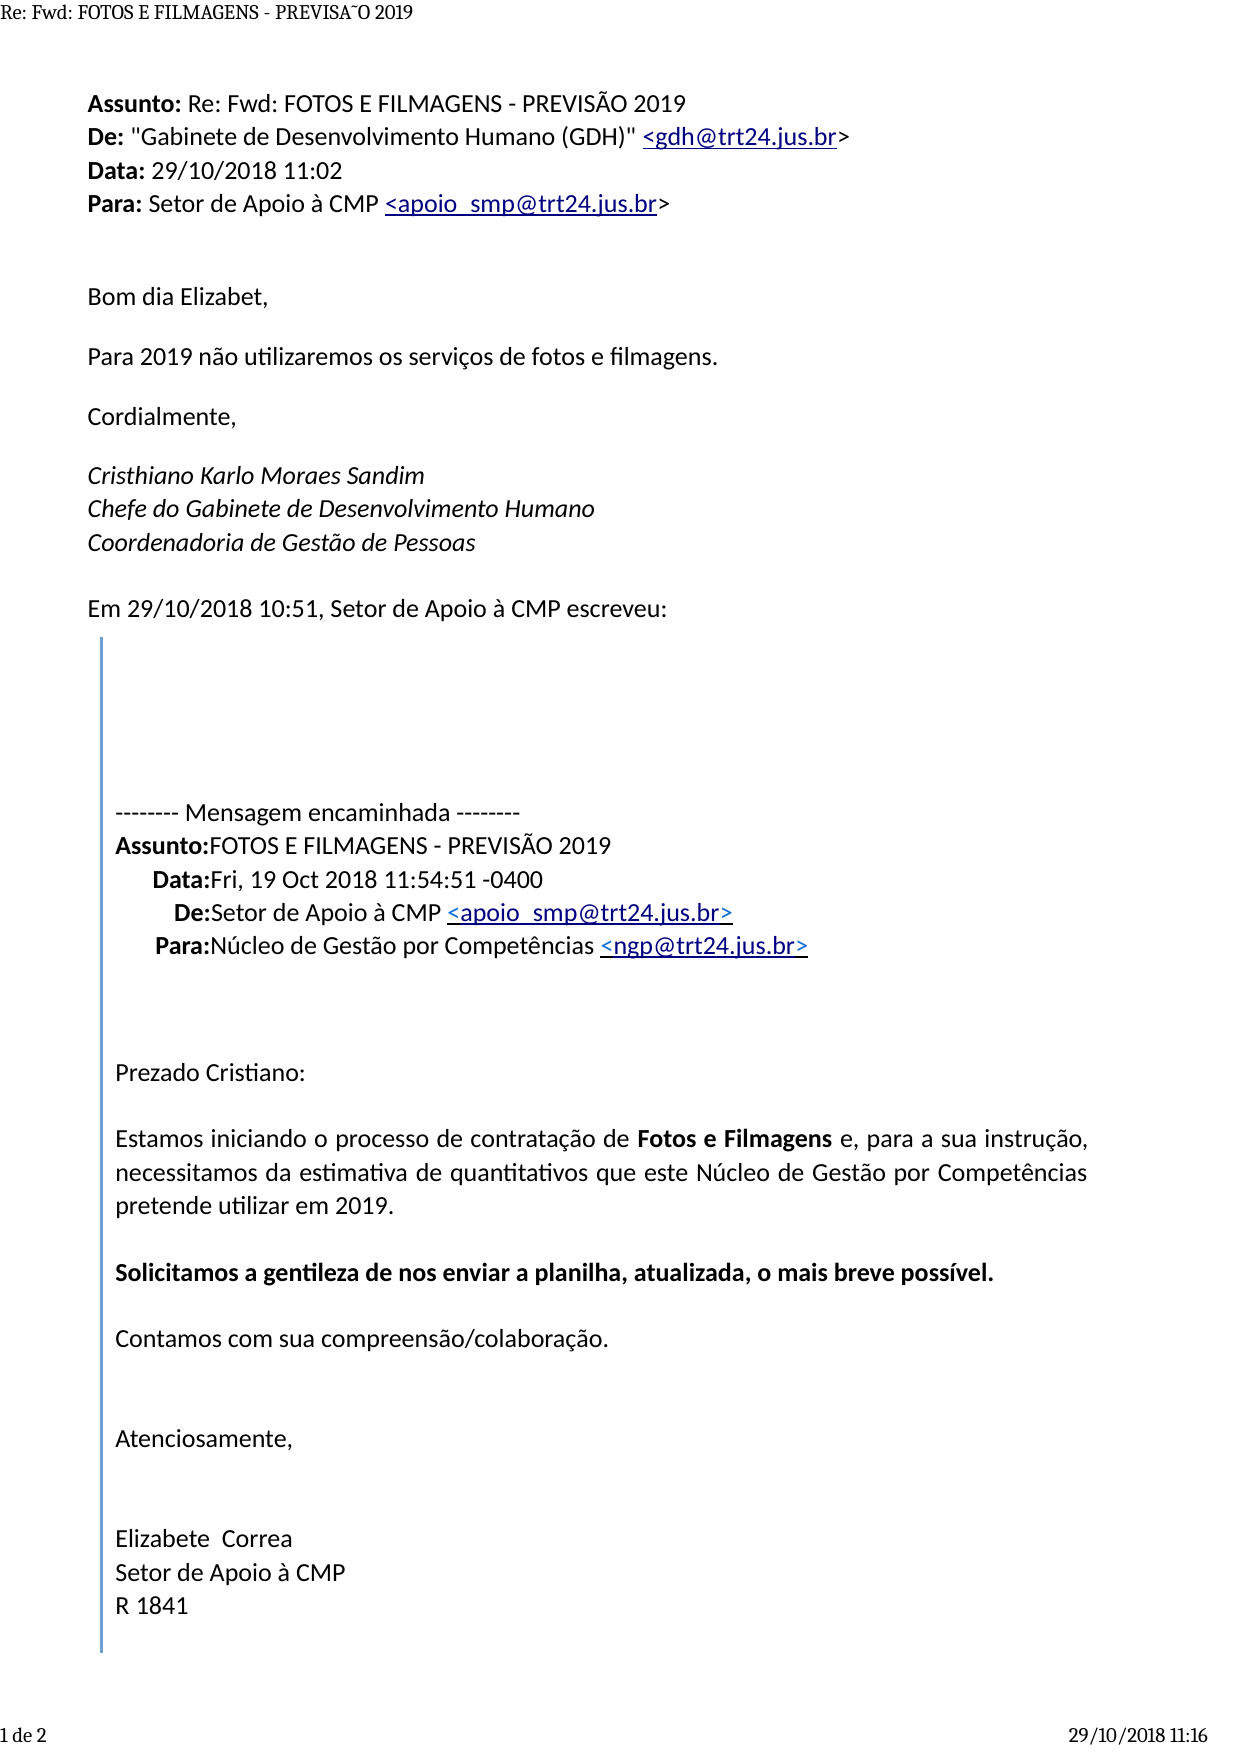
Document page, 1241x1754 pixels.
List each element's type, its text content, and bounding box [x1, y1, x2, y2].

text Chefe do Gabinete de Desenvolvimento Humano Coordenadoria de Gestão de Pessoas [87, 493, 716, 558]
text De:Setor de Apoio à CMP <apoio_smp@trt24.jus.br> [174, 896, 1240, 928]
text Cristhiano Karlo Moraes Sandim [87, 459, 1240, 491]
text Assunto:FOTOS E FILMAGENS - PREVISÃO 2019 [115, 829, 1240, 861]
text -------- Mensagem encaminhada -------- [115, 796, 1240, 828]
text Assunto: Re: Fwd: FOTOS E FILMAGENS - PREVISÃO 2019 [87, 87, 1240, 119]
text Para:Núcleo de Gestão por Competências <ngp@trt24.jus.br> [155, 929, 1240, 961]
text Estamos iniciando o processo de contratação de Fotos e Filmagens e, para a sua instrução, necessitamos da estimativa de quantitativos que este Núcleo de Gestão por Competências pretende utilizar em 2019. [115, 1123, 1089, 1221]
text Contamos com sua compreensão/colaboração. [115, 1322, 1240, 1354]
text Solicitamos a gentileza de nos enviar a planilha, atualizada, o mais breve possível. [115, 1256, 1240, 1288]
text De: "Gabinete de Desenvolvimento Humano (GDH)" <gdh@trt24.jus.br> [87, 120, 1240, 152]
text Atenciosamente, [115, 1422, 1240, 1454]
text Elizabete Correa Setor de Apoio à CMP R 1841 [115, 1522, 351, 1621]
text Para: Setor de Apoio à CMP <apoio_smp@trt24.jus.br> [87, 187, 1240, 219]
text 1 de 2 29/10/2018 11:16 [0, 1724, 1240, 1748]
text Em 29/10/2018 10:51, Setor de Apoio à CMP escreveu: [87, 592, 1240, 624]
text Re: Fwd: FOTOS E FILMAGENS - PREVISA˜O 2019 [0, 1, 1240, 25]
text Data:Fri, 19 Oct 2018 11:54:51 -0400 [152, 863, 1240, 895]
text Bom dia Elizabet, [87, 280, 1240, 312]
text Data: 29/10/2018 11:02 [87, 154, 1240, 186]
text Para 2019 não utilizaremos os serviços de fotos e ﬁlmagens. Cordialmente, [87, 340, 871, 432]
text Prezado Cristiano: [115, 1056, 1240, 1088]
